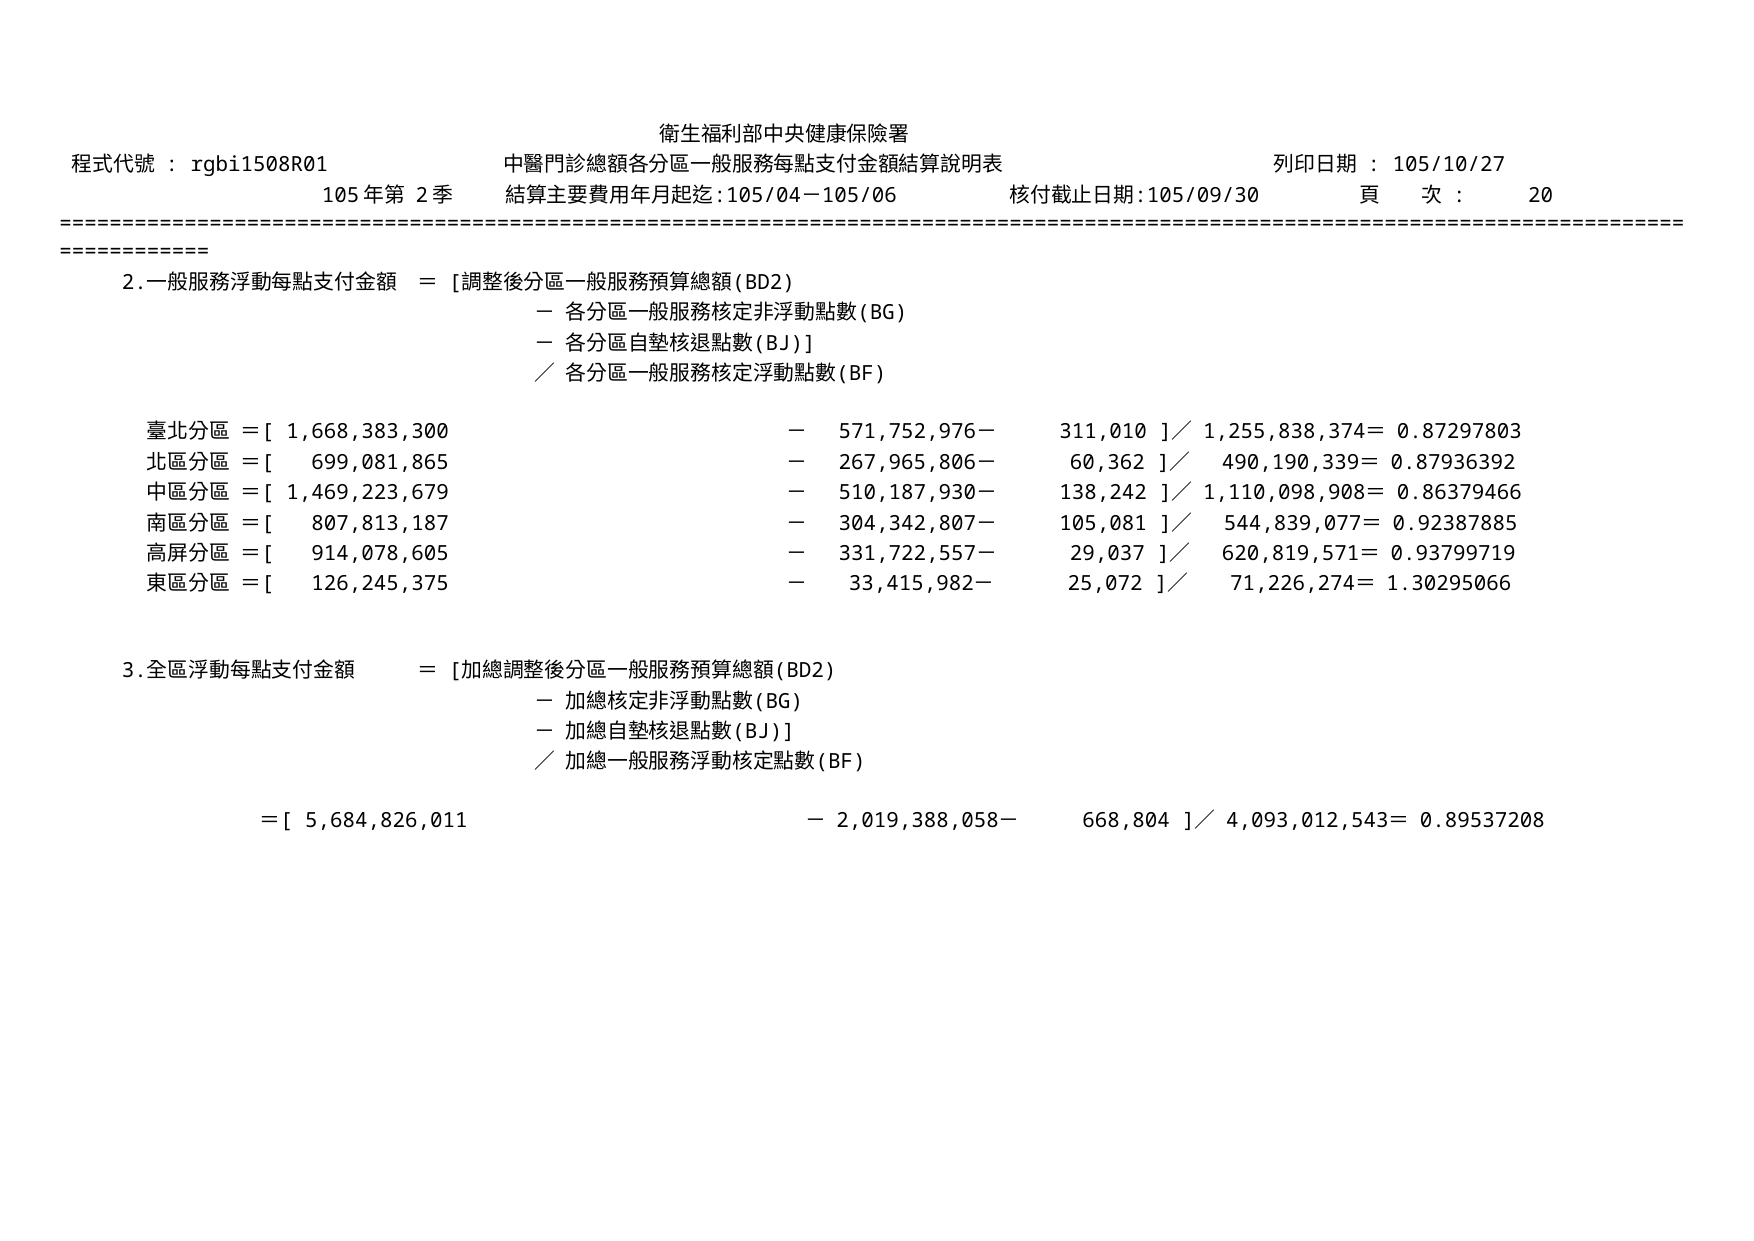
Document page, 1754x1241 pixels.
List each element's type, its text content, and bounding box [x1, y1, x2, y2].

text 105年第 2季 結算主要費用年月起迄:105/04－105/06 核付截止日期:105/09/30 頁 次 : 20 [59, 178, 1695, 208]
text － 加總核定非浮動點數(BG) [59, 684, 1695, 714]
text 高屏分區 ＝[ 914,078,605 － 331,722,557－ 29,037 ]／ 620,819,571＝ 0.93799719 [59, 536, 1695, 566]
text 衛生福利部中央健康保險署 [59, 117, 1695, 148]
text 南區分區 ＝[ 807,813,187 － 304,342,807－ 105,081 ]／ 544,839,077＝ 0.92387885 [59, 506, 1695, 536]
text 程式代號 : rgbi1508R01 中醫門診總額各分區一般服務每點支付金額結算說明表 列印日期 : 105/10/27 [59, 148, 1695, 178]
text － 各分區自墊核退點數(BJ)] [59, 326, 1695, 356]
text 3.全區浮動每點支付金額 ＝ [加總調整後分區一般服務預算總額(BD2) [59, 653, 1695, 684]
text ============================================================================================================================================== [59, 208, 1695, 265]
text 臺北分區 ＝[ 1,668,383,300 － 571,752,976－ 311,010 ]／ 1,255,838,374＝ 0.87297803 [59, 415, 1695, 445]
text ＝[ 5,684,826,011 － 2,019,388,058－ 668,804 ]／ 4,093,012,543＝ 0.89537208 [59, 803, 1695, 833]
text ／ 各分區一般服務核定浮動點數(BF) [59, 356, 1695, 386]
text 東區分區 ＝[ 126,245,375 － 33,415,982－ 25,072 ]／ 71,226,274＝ 1.30295066 [59, 566, 1695, 597]
text － 各分區一般服務核定非浮動點數(BG) [59, 295, 1695, 326]
text ／ 加總一般服務浮動核定點數(BF) [59, 744, 1695, 775]
text － 加總自墊核退點數(BJ)] [59, 714, 1695, 744]
text 北區分區 ＝[ 699,081,865 － 267,965,806－ 60,362 ]／ 490,190,339＝ 0.87936392 [59, 445, 1695, 475]
text 中區分區 ＝[ 1,469,223,679 － 510,187,930－ 138,242 ]／ 1,110,098,908＝ 0.86379466 [59, 475, 1695, 506]
text 2.一般服務浮動每點支付金額 ＝ [調整後分區一般服務預算總額(BD2) [59, 265, 1695, 295]
